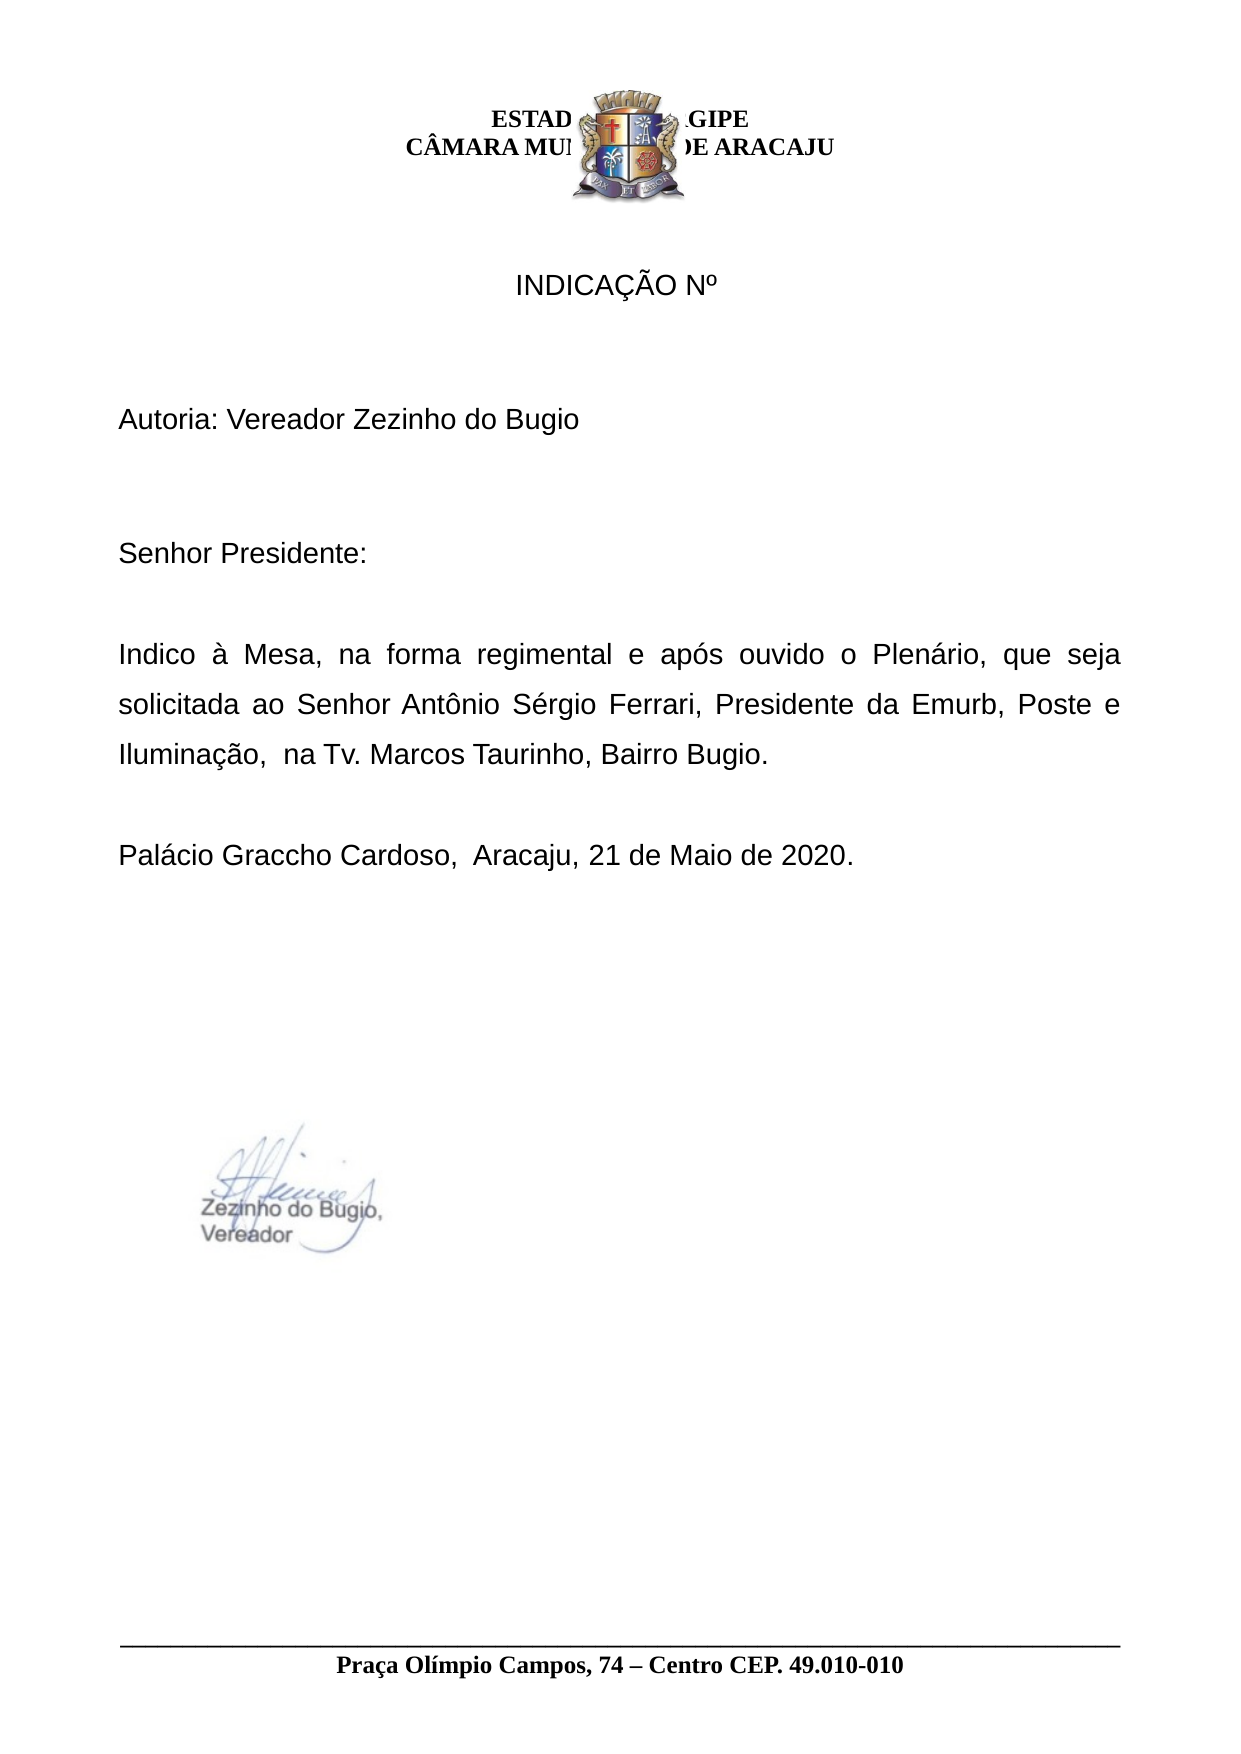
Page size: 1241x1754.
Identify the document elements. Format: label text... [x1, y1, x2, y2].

text Palácio Graccho Cardoso, Aracaju, 21 de Maio de 2020. [118, 838, 1122, 872]
text Senhor Presidente: [118, 536, 1122, 570]
text Autoria: Vereador Zezinho do Bugio [118, 402, 1122, 436]
text INDICAÇÃO Nº [118, 268, 1122, 301]
text Indico à Mesa, na forma regimental e após ouvido o Plenário, que seja solicitada ao Senhor Antônio Sérgio Ferrari, Presidente da Emurb, Poste e Iluminação, na Tv. Marcos Taurinho, Bairro Bugio. [118, 637, 1122, 771]
